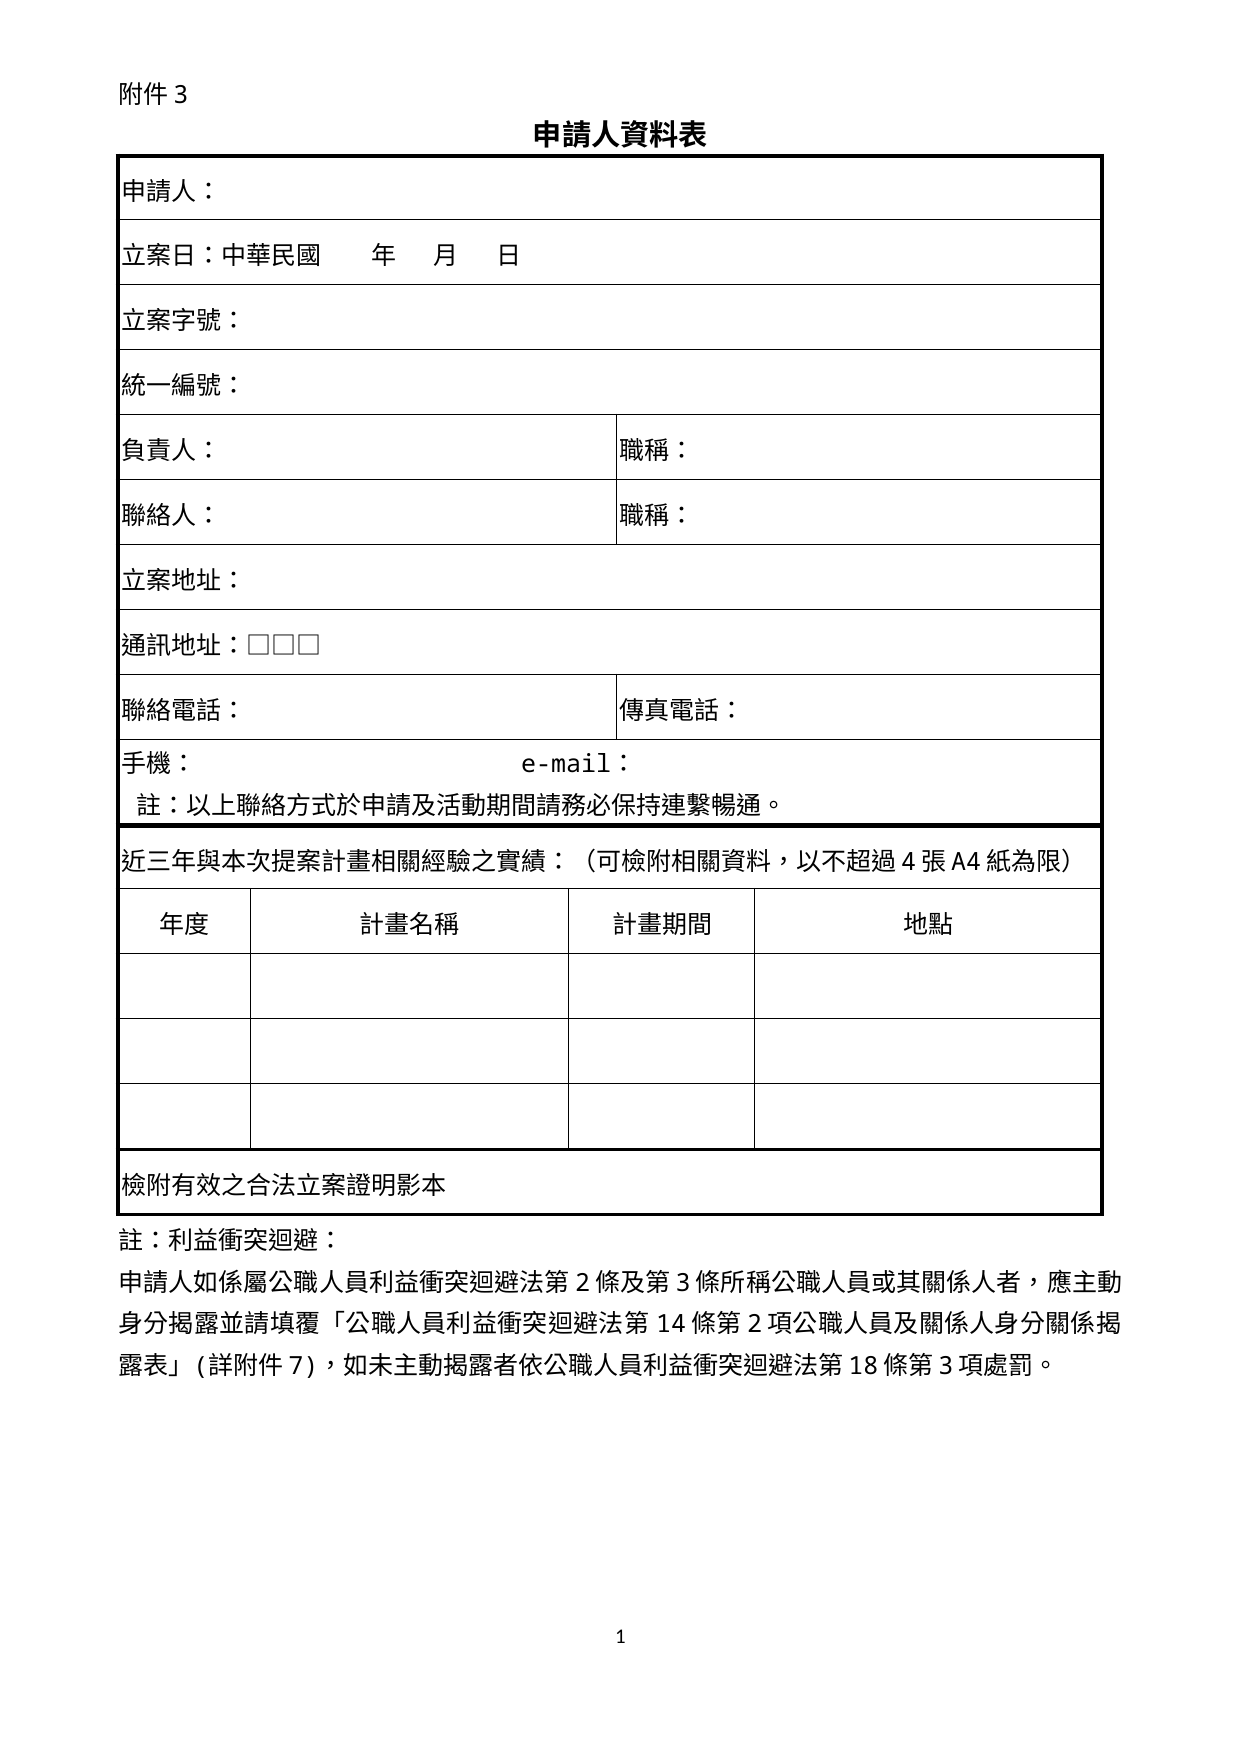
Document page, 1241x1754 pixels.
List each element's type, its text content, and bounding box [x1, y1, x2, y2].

table_cell 立案地址： [120, 545, 1100, 608]
table_cell 立案日：中華民國 年 月 日 [120, 220, 1100, 283]
table_cell [120, 1084, 250, 1148]
table_cell 職稱： [617, 415, 1100, 478]
table_cell [569, 954, 754, 1018]
table_cell [120, 954, 250, 1018]
table_cell 手機： e-mail： 註：以上聯絡方式於申請及活動期間請務必保持連繫暢通。 [120, 740, 1100, 823]
table_cell [569, 1084, 754, 1148]
table_cell [251, 1084, 568, 1148]
table_header 申請人： [120, 158, 1100, 218]
text 申請人資料表 [118, 111, 1122, 153]
table_cell [251, 954, 568, 1018]
table_cell [569, 1019, 754, 1083]
table_cell [251, 1019, 568, 1083]
table_cell [755, 954, 1100, 1018]
table_cell 聯絡人： [120, 480, 616, 543]
table_cell 近三年與本次提案計畫相關經驗之實績：（可檢附相關資料，以不超過4張A4紙為限） [120, 828, 1100, 888]
table_cell 年度 [120, 889, 250, 953]
table_cell 地點 [755, 889, 1100, 953]
table_cell 負責人： [120, 415, 616, 478]
table_cell 通訊地址：□□□ [120, 610, 1100, 673]
table_cell 聯絡電話： [120, 675, 616, 738]
table_cell 職稱： [617, 480, 1100, 543]
table_cell 計畫名稱 [251, 889, 568, 953]
table_cell 統一編號： [120, 350, 1100, 413]
table_cell 檢附有效之合法立案證明影本 [120, 1151, 1100, 1213]
table_cell [755, 1019, 1100, 1083]
table_cell 傳真電話： [617, 675, 1100, 738]
table_cell 立案字號： [120, 285, 1100, 348]
text 申請人如係屬公職人員利益衝突迴避法第2條及第3條所稱公職人員或其關係人者，應主動身分揭露並請填覆「公職人員利益衝突迴避法第14條第2項公職人員及關係人身分關係揭露表」(詳附件7)，如未主動揭露者依公職人員利益衝突迴避法第18條第3項處罰。 [118, 1258, 1122, 1383]
table_cell [755, 1084, 1100, 1148]
text 附件3 [118, 75, 1122, 111]
table_cell 計畫期間 [569, 889, 754, 953]
text 註：利益衝突迴避： [118, 1216, 1122, 1258]
table_cell [120, 1019, 250, 1083]
